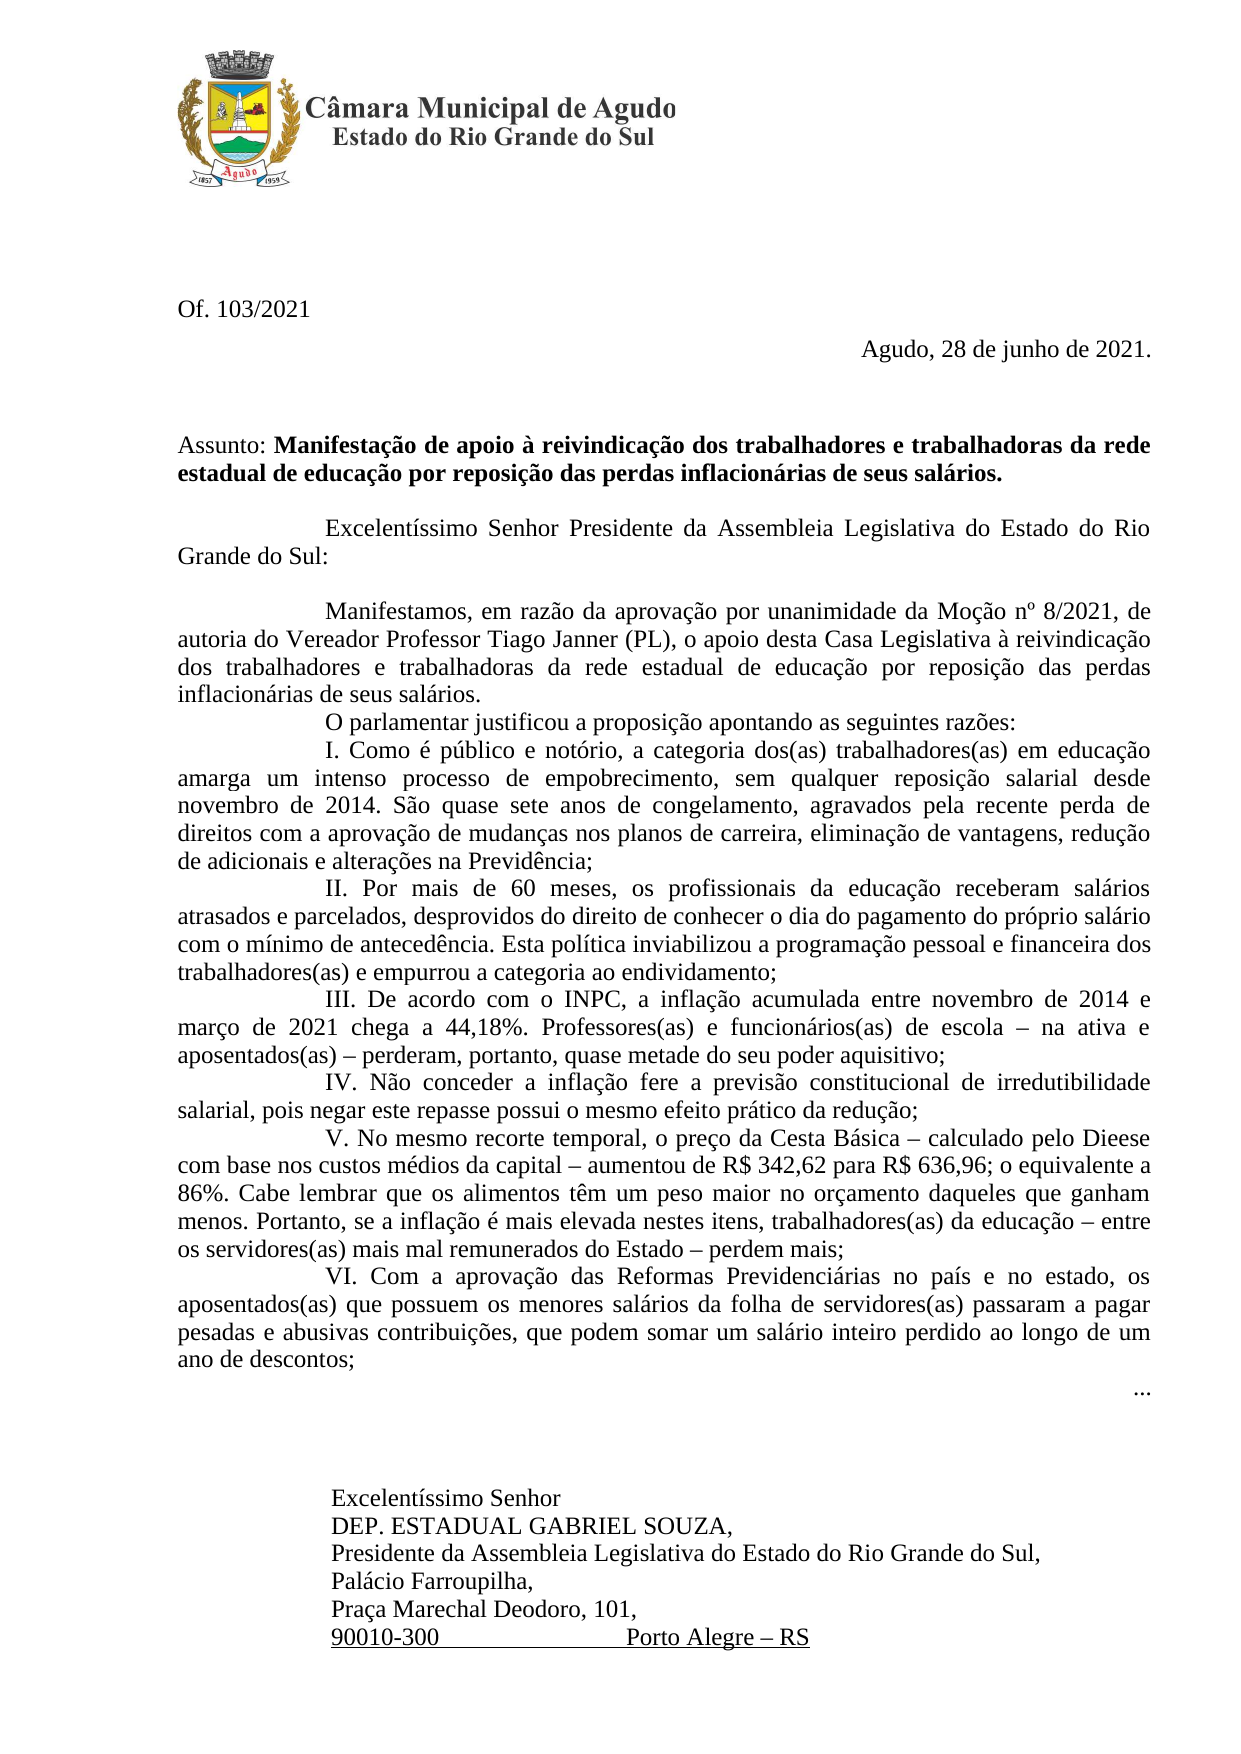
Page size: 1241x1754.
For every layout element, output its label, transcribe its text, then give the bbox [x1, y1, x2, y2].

text O parlamentar justificou a proposição apontando as seguintes razões: [177, 708, 1152, 736]
text 90010-300 Porto Alegre – RS [331, 1623, 1152, 1650]
text V. No mesmo recorte temporal, o preço da Cesta Básica – calculado pelo Dieese com base nos custos médios da capital – aumentou de R$ 342,62 para R$ 636,96; o equivalente a 86%. Cabe lembrar que os alimentos têm um peso maior no orçamento daqueles que ganham menos. Portanto, se a inflação é mais elevada nestes itens, trabalhadores(as) da educação – entre os servidores(as) mais mal remunerados do Estado – perdem mais; [177, 1124, 1152, 1262]
picture [177, 50, 676, 187]
text Assunto: Manifestação de apoio à reivindicação dos trabalhadores e trabalhadoras da rede estadual de educação por reposição das perdas inflacionárias de seus salários. [177, 431, 1152, 487]
text DEP. ESTADUAL GABRIEL SOUZA, [331, 1512, 1152, 1539]
text IV. Não conceder a inflação fere a previsão constitucional de irredutibilidade salarial, pois negar este repasse possui o mesmo efeito prático da redução; [177, 1068, 1152, 1124]
text Manifestamos, em razão da aprovação por unanimidade da Moção nº 8/2021, de autoria do Vereador Professor Tiago Janner (PL), o apoio desta Casa Legislativa à reivindicação dos trabalhadores e trabalhadoras da rede estadual de educação por reposição das perdas inflacionárias de seus salários. [177, 597, 1152, 708]
text III. De acordo com o INPC, a inflação acumulada entre novembro de 2014 e março de 2021 chega a 44,18%. Professores(as) e funcionários(as) de escola – na ativa e aposentados(as) – perderam, portanto, quase metade do seu poder aquisitivo; [177, 985, 1152, 1068]
text Excelentíssimo Senhor Presidente da Assembleia Legislativa do Estado do Rio Grande do Sul: [177, 514, 1152, 570]
text I. Como é público e notório, a categoria dos(as) trabalhadores(as) em educação amarga um intenso processo de empobrecimento, sem qualquer reposição salarial desde novembro de 2014. São quase sete anos de congelamento, agravados pela recente perda de direitos com a aprovação de mudanças nos planos de carreira, eliminação de vantagens, redução de adicionais e alterações na Previdência; [177, 736, 1152, 874]
text Excelentíssimo Senhor [331, 1484, 1152, 1512]
text Of. 103/2021 [177, 295, 1152, 323]
text VI. Com a aprovação das Reformas Previdenciárias no país e no estado, os aposentados(as) que possuem os menores salários da folha de servidores(as) passaram a pagar pesadas e abusivas contribuições, que podem somar um salário inteiro perdido ao longo de um ano de descontos; [177, 1262, 1152, 1373]
text Presidente da Assembleia Legislativa do Estado do Rio Grande do Sul, [331, 1539, 1152, 1567]
text Praça Marechal Deodoro, 101, [331, 1595, 1152, 1623]
text Agudo, 28 de junho de 2021. [177, 336, 1152, 363]
text Palácio Farroupilha, [331, 1567, 1152, 1595]
text ... [177, 1373, 1152, 1401]
text II. Por mais de 60 meses, os profissionais da educação receberam salários atrasados e parcelados, desprovidos do direito de conhecer o dia do pagamento do próprio salário com o mínimo de antecedência. Esta política inviabilizou a programação pessoal e financeira dos trabalhadores(as) e empurrou a categoria ao endividamento; [177, 874, 1152, 985]
